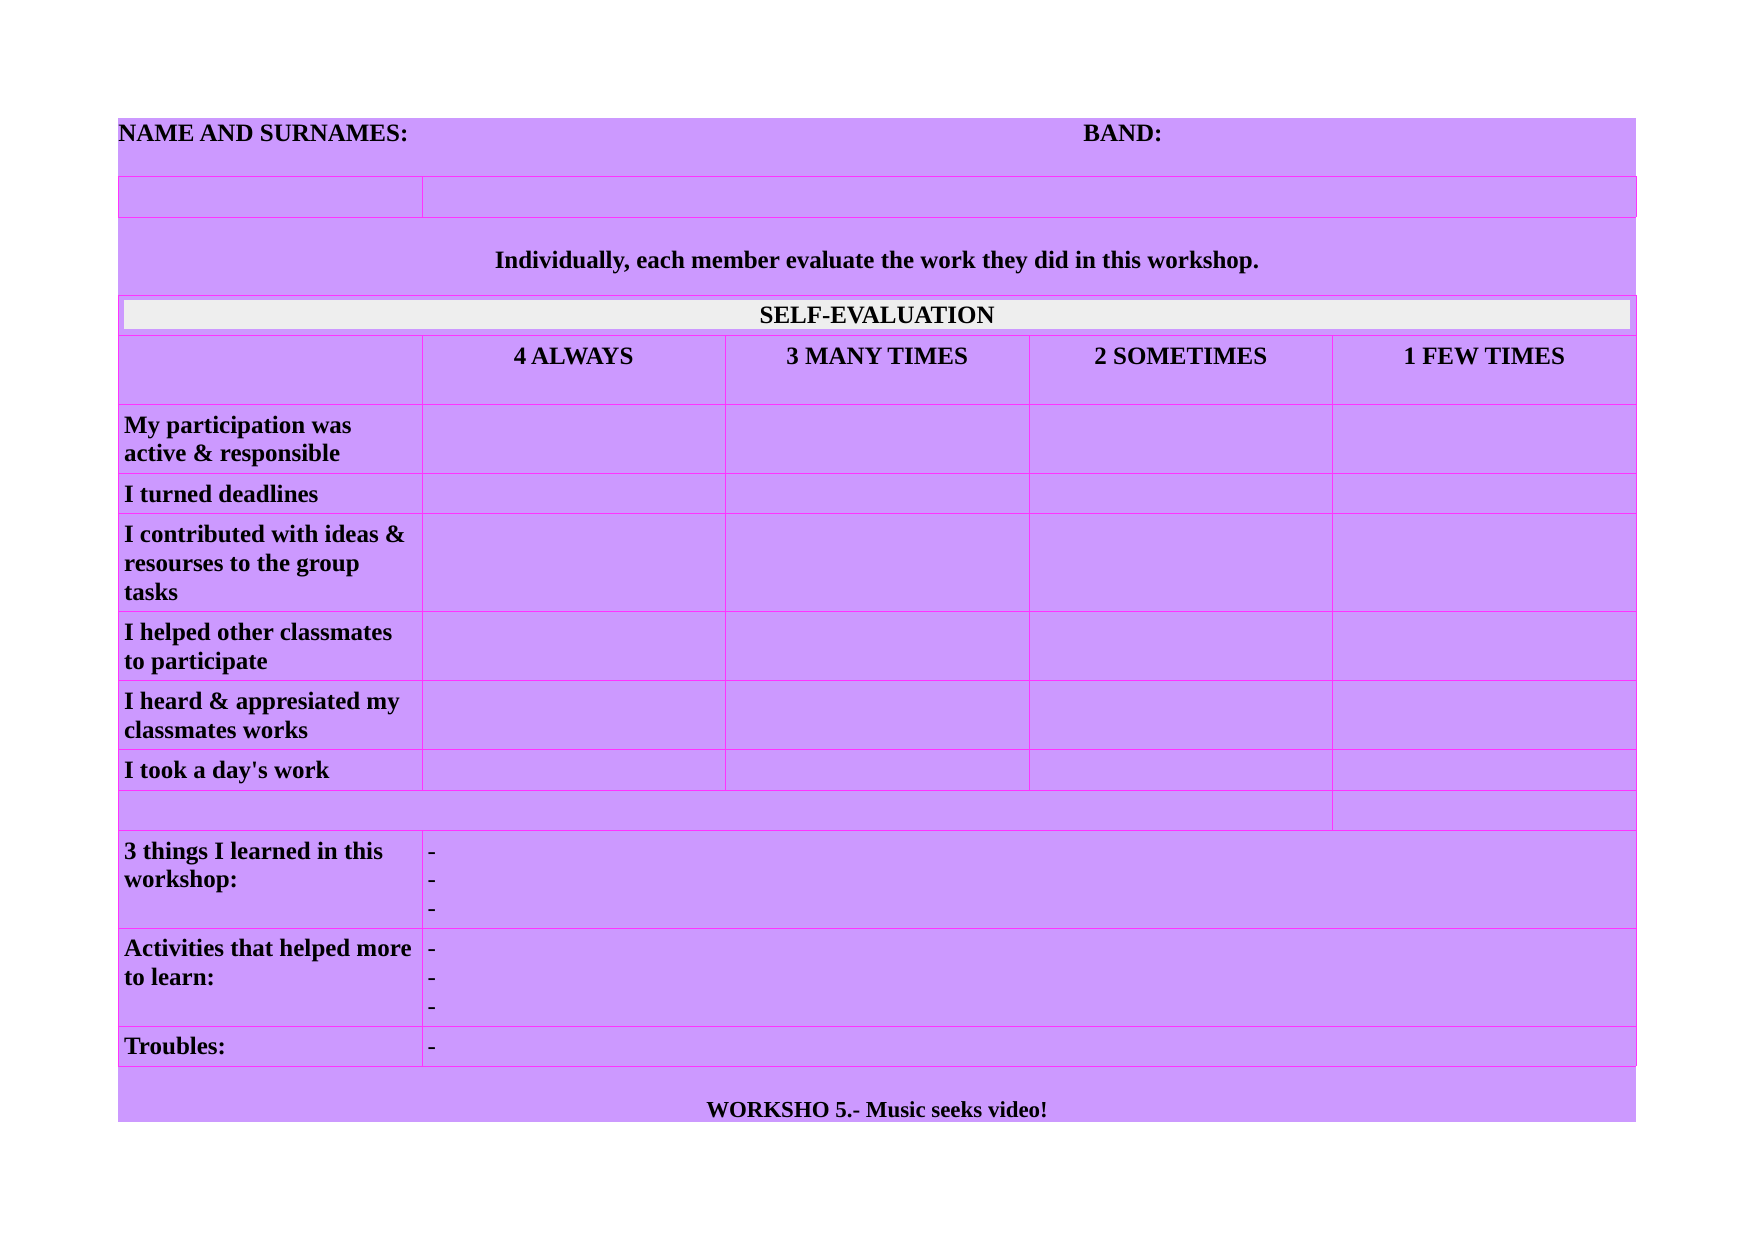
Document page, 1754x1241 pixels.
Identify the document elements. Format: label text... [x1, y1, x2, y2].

table_cell I took a day's work [119, 750, 422, 789]
table_cell [1333, 681, 1636, 749]
table_cell [423, 405, 725, 473]
table_cell 2 SOMETIMES [1030, 336, 1332, 404]
table_cell [1333, 474, 1636, 513]
table_cell [726, 681, 1029, 749]
table_cell [423, 750, 725, 789]
table_cell [119, 791, 1332, 830]
table_cell [726, 750, 1029, 789]
table_cell [1030, 681, 1332, 749]
table_cell [1030, 474, 1332, 513]
table_cell [1333, 750, 1636, 789]
table_cell I helped other classmates to participate [119, 612, 422, 680]
table_cell [726, 514, 1029, 611]
table_cell I turned deadlines [119, 474, 422, 513]
table_cell [423, 514, 725, 611]
table_cell - - - [423, 1027, 1636, 1066]
table_header SELF-EVALUATION [119, 296, 1636, 335]
table_cell [423, 177, 1636, 217]
table_cell 3 MANY TIMES [726, 336, 1029, 404]
text Individually, each member evaluate the work they did in this workshop. [118, 246, 1636, 274]
table_cell [1030, 405, 1332, 473]
table_cell [1030, 750, 1332, 789]
table_cell [119, 336, 422, 404]
table_cell [423, 681, 725, 749]
table_cell [1333, 612, 1636, 680]
table_cell - - - [423, 831, 1636, 928]
table_cell [1333, 514, 1636, 611]
table_cell [423, 474, 725, 513]
table_cell [726, 405, 1029, 473]
table_cell - - - [423, 929, 1636, 1026]
table_cell [726, 474, 1029, 513]
table_cell I heard & appresiated my classmates works [119, 681, 422, 749]
table_cell [423, 612, 725, 680]
table_cell [726, 612, 1029, 680]
table_cell I contributed with ideas & resourses to the group tasks [119, 514, 422, 611]
table_cell 4 ALWAYS [423, 336, 725, 404]
table_cell 1 FEW TIMES [1333, 336, 1636, 404]
table_cell [1333, 405, 1636, 473]
table_cell [119, 177, 422, 217]
table_cell [1030, 612, 1332, 680]
table_cell Activities that helped more to learn: [119, 929, 422, 1026]
table_cell 3 things I learned in this workshop: [119, 831, 422, 928]
table_cell My participation was active & responsible [119, 405, 422, 473]
table_cell [1030, 514, 1332, 611]
table_cell [1333, 791, 1636, 830]
table_cell Troubles: [119, 1027, 422, 1066]
